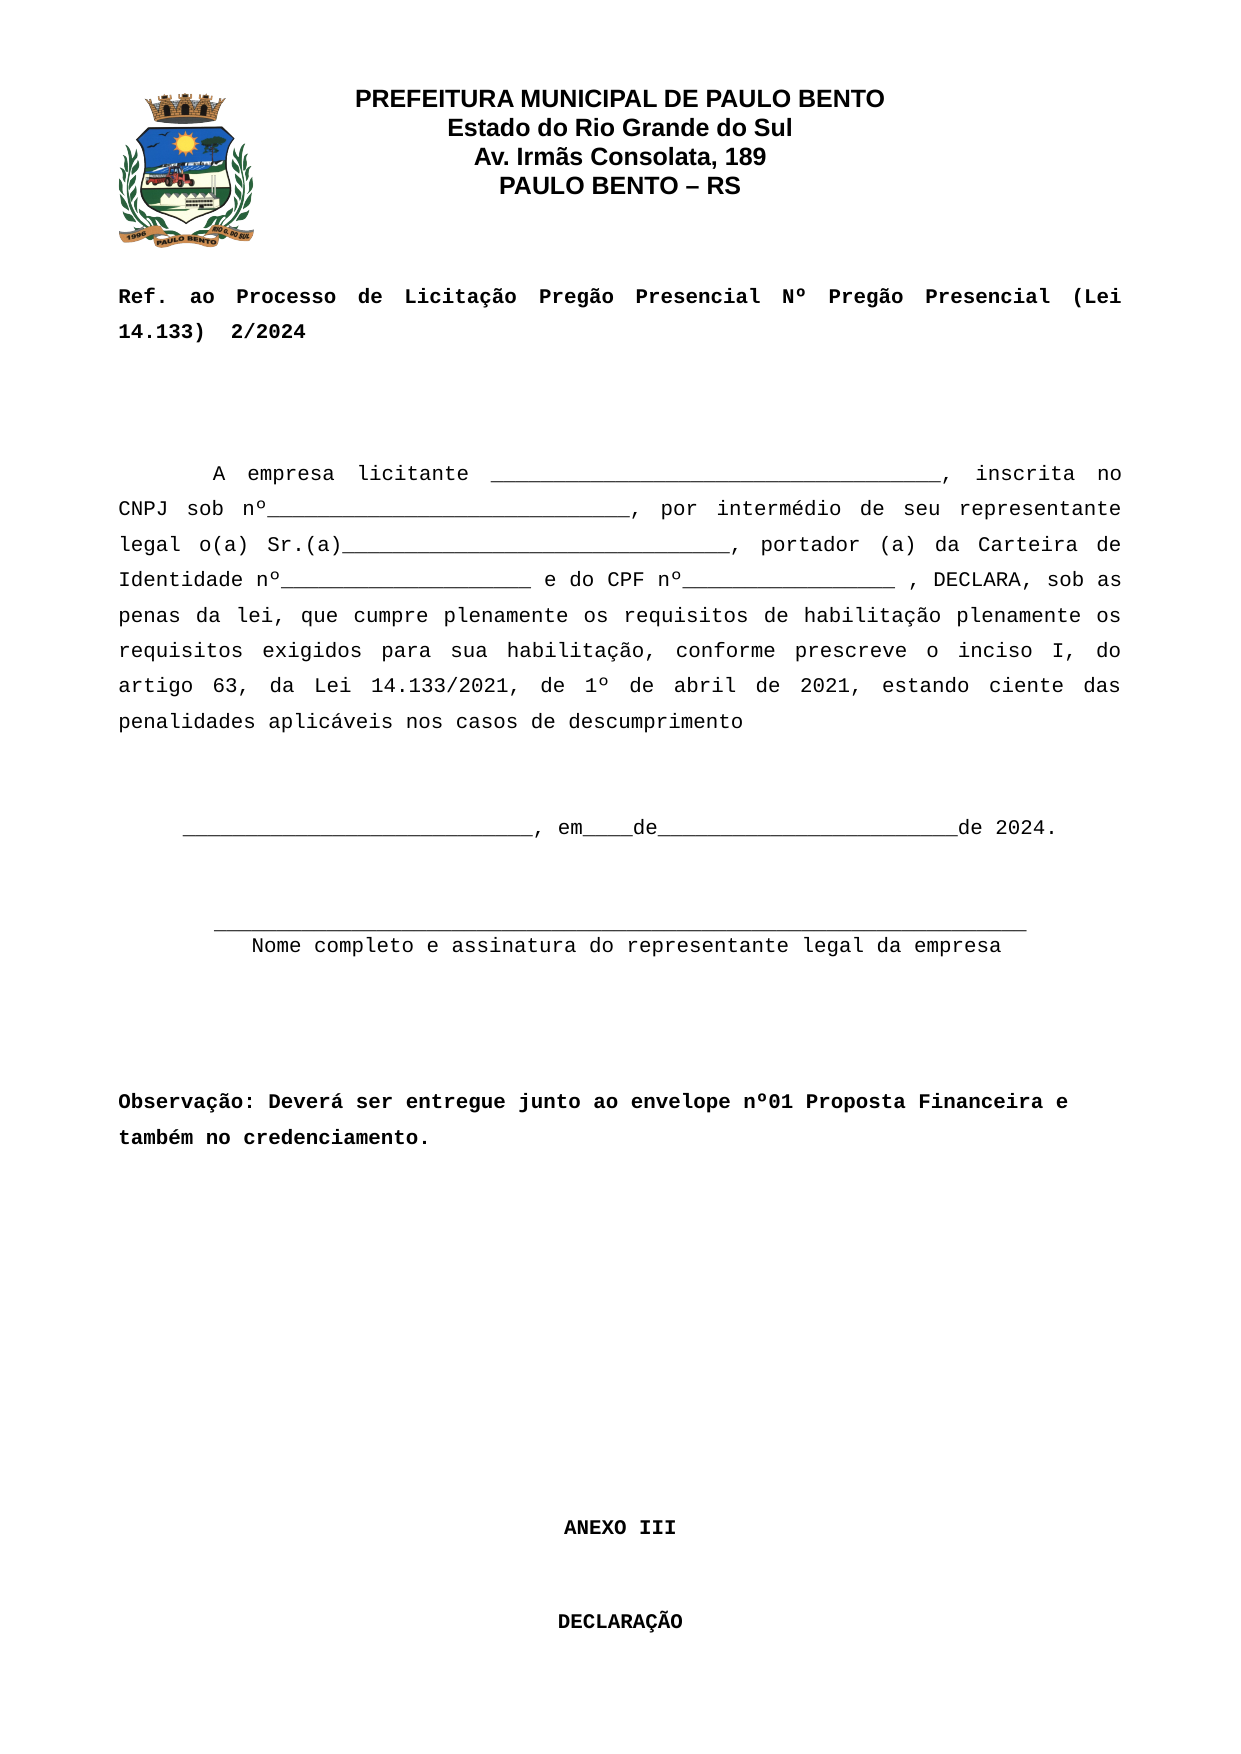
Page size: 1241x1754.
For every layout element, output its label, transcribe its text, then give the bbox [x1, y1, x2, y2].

text ____________________________, em____de________________________de 2024. [118, 817, 1122, 841]
text Ref. ao Processo de Licitação Pregão Presencial Nº Pregão Presencial (Lei 14.133) 2/2024 [118, 286, 1122, 345]
text Nome completo e assinatura do representante legal da empresa [118, 935, 1122, 959]
text A empresa licitante ____________________________________, inscrita no CNPJ sob nº_____________________________, por intermédio de seu representante legal o(a) Sr.(a)_______________________________, portador (a) da Carteira de Identidade nº____________________ e do CPF nº_________________ , DECLARA, sob as penas da lei, que cumpre plenamente os requisitos de habilitação plenamente os requisitos exigidos para sua habilitação, conforme prescreve o inciso I, do artigo 63, da Lei 14.133/2021, de 1º de abril de 2021, estando ciente das penalidades aplicáveis nos casos de descumprimento [118, 463, 1122, 734]
text DECLARAÇÃO [118, 1611, 1122, 1635]
text _________________________________________________________________ [118, 912, 1122, 935]
text ANEXO III [118, 1517, 1122, 1541]
text Observação: Deverá ser entregue junto ao envelope nº01 Proposta Financeira e também no credenciamento. [118, 1091, 1122, 1150]
